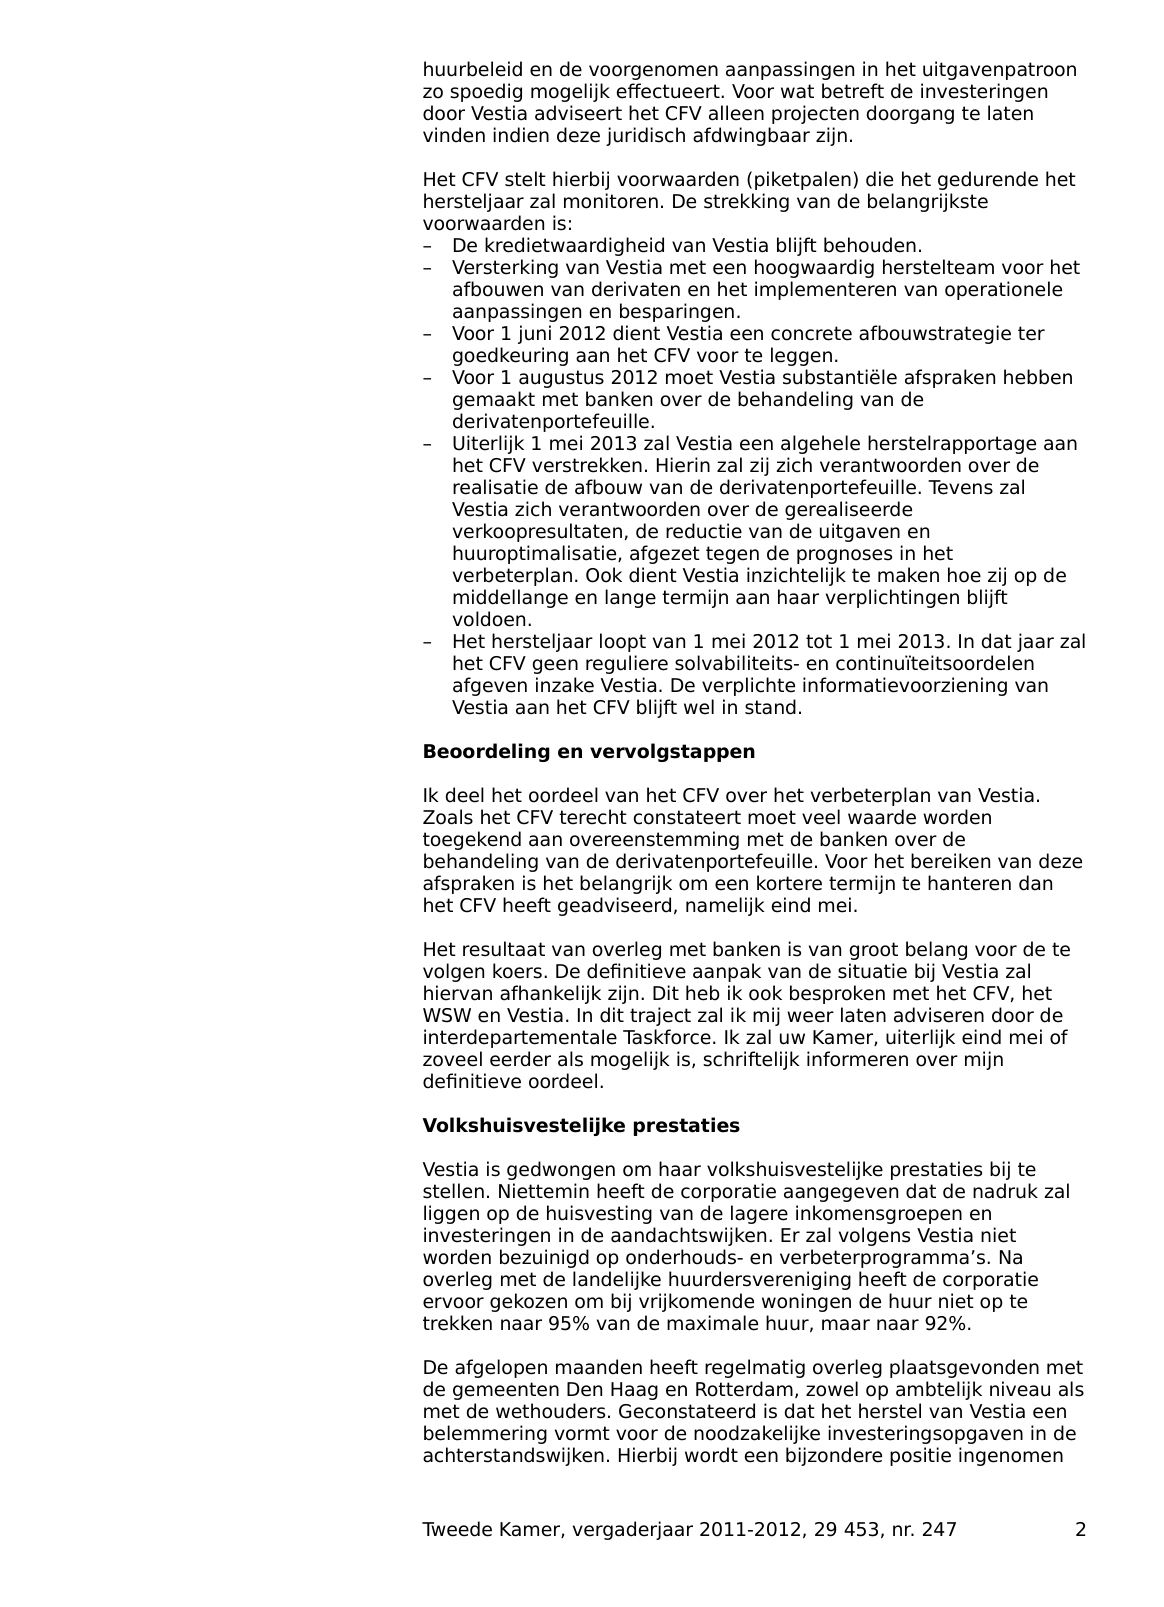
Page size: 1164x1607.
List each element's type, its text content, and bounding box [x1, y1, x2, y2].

text – Uiterlijk 1 mei 2013 zal Vestia een algehele herstelrapportage aan het CFV verstrekken. Hierin zal zij zich verantwoorden over de realisatie de afbouw van de derivatenportefeuille. Tevens zal Vestia zich verantwoorden over de gerealiseerde verkoopresultaten, de reductie van de uitgaven en huuroptimalisatie, afgezet tegen de prognoses in het verbeterplan. Ook dient Vestia inzichtelijk te maken hoe zij op de middellange en lange termijn aan haar verplichtingen blijft voldoen. [422, 433, 1087, 631]
text – Voor 1 augustus 2012 moet Vestia substantiële afspraken hebben gemaakt met banken over de behandeling van de derivatenportefeuille. [422, 367, 1087, 433]
text – Versterking van Vestia met een hoogwaardig herstelteam voor het afbouwen van derivaten en het implementeren van operationele aanpassingen en besparingen. [422, 257, 1087, 323]
text Vestia is gedwongen om haar volkshuisvestelijke prestaties bij te stellen. Niettemin heeft de corporatie aangegeven dat de nadruk zal liggen op de huisvesting van de lagere inkomensgroepen en investeringen in de aandachtswijken. Er zal volgens Vestia niet worden bezuinigd op onderhouds- en verbeterprogramma’s. Na overleg met de landelijke huurdersvereniging heeft de corporatie ervoor gekozen om bij vrijkomende woningen de huur niet op te trekken naar 95% van de maximale huur, maar naar 92%. [422, 1159, 1087, 1335]
subtitle Beoordeling en vervolgstappen [422, 741, 1087, 763]
text Het CFV stelt hierbij voorwaarden (piketpalen) die het gedurende het hersteljaar zal monitoren. De strekking van de belangrijkste voorwaarden is: [422, 169, 1087, 235]
subtitle Volkshuisvestelijke prestaties [422, 1115, 1087, 1137]
text – De kredietwaardigheid van Vestia blijft behouden. [422, 235, 1087, 257]
text huurbeleid en de voorgenomen aanpassingen in het uitgavenpatroon zo spoedig mogelijk effectueert. Voor wat betreft de investeringen door Vestia adviseert het CFV alleen projecten doorgang te laten vinden indien deze juridisch afdwingbaar zijn. [422, 59, 1087, 147]
text De afgelopen maanden heeft regelmatig overleg plaatsgevonden met de gemeenten Den Haag en Rotterdam, zowel op ambtelijk niveau als met de wethouders. Geconstateerd is dat het herstel van Vestia een belemmering vormt voor de noodzakelijke investeringsopgaven in de achterstandswijken. Hierbij wordt een bijzondere positie ingenomen [422, 1357, 1087, 1467]
text Ik deel het oordeel van het CFV over het verbeterplan van Vestia. Zoals het CFV terecht constateert moet veel waarde worden toegekend aan overeenstemming met de banken over de behandeling van de derivatenportefeuille. Voor het bereiken van deze afspraken is het belangrijk om een kortere termijn te hanteren dan het CFV heeft geadviseerd, namelijk eind mei. [422, 785, 1087, 917]
text Het resultaat van overleg met banken is van groot belang voor de te volgen koers. De definitieve aanpak van de situatie bij Vestia zal hiervan afhankelijk zijn. Dit heb ik ook besproken met het CFV, het WSW en Vestia. In dit traject zal ik mij weer laten adviseren door de interdepartementale Taskforce. Ik zal uw Kamer, uiterlijk eind mei of zoveel eerder als mogelijk is, schriftelijk informeren over mijn definitieve oordeel. [422, 939, 1087, 1093]
text – Voor 1 juni 2012 dient Vestia een concrete afbouwstrategie ter goedkeuring aan het CFV voor te leggen. [422, 323, 1087, 367]
text – Het hersteljaar loopt van 1 mei 2012 tot 1 mei 2013. In dat jaar zal het CFV geen reguliere solvabiliteits- en continuïteitsoordelen afgeven inzake Vestia. De verplichte informatievoorziening van Vestia aan het CFV blijft wel in stand. [422, 631, 1087, 719]
